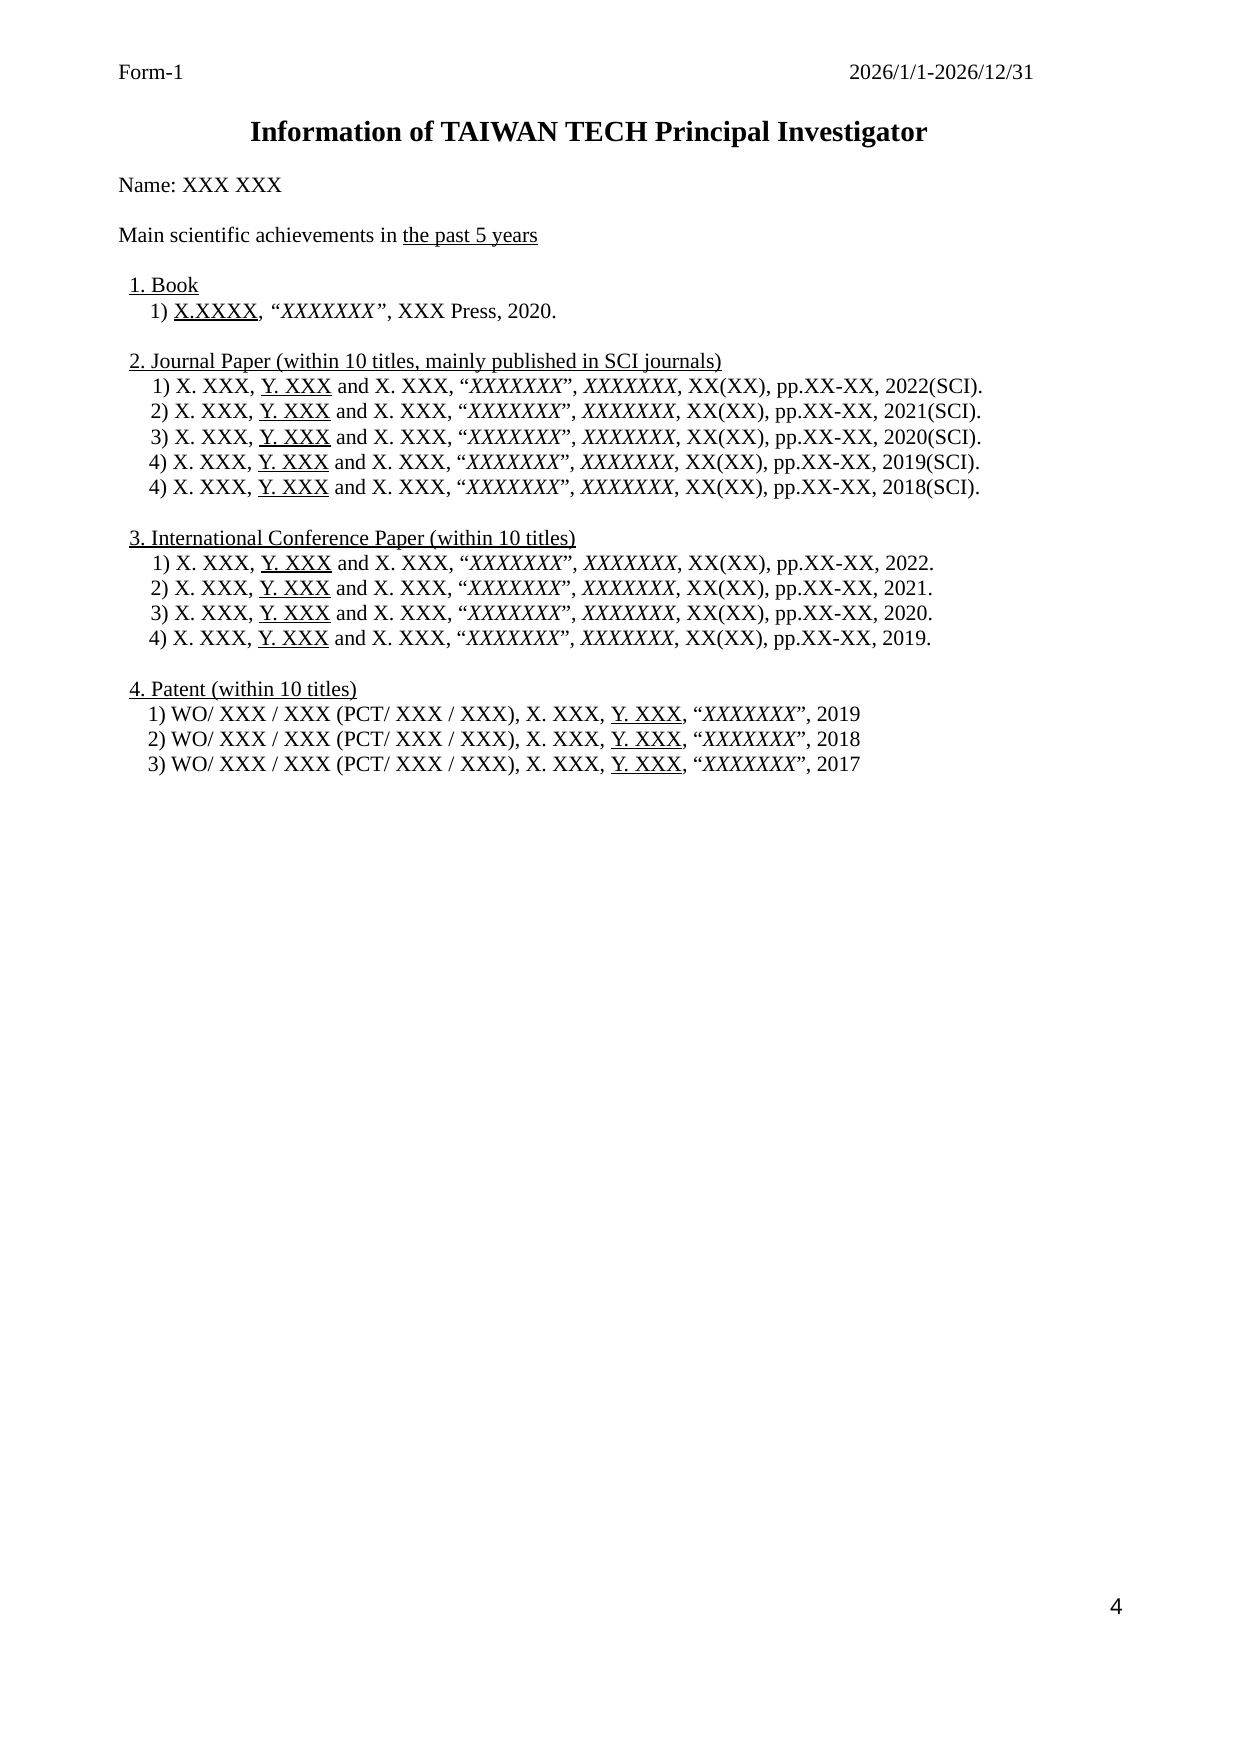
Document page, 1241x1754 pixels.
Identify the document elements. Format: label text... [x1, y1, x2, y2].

text 2. Journal Paper (within 10 titles, mainly published in SCI journals) [118, 348, 1122, 373]
text 2) WO/ XXX / XXX (PCT/ XXX / XXX), X. XXX, Y. XXX, “XXXXXXX”, 2018 [148, 726, 1122, 751]
text 3) X. XXX, Y. XXX and X. XXX, “XXXXXXX”, XXXXXXX, XX(XX), pp.XX-XX, 2020(SCI). [150, 424, 1122, 449]
text 1) X.XXXX, “XXXXXXX”, XXX Press, 2020. [149, 298, 1122, 323]
text 3) X. XXX, Y. XXX and X. XXX, “XXXXXXX”, XXXXXXX, XX(XX), pp.XX-XX, 2020. [150, 600, 1122, 625]
text 4) X. XXX, Y. XXX and X. XXX, “XXXXXXX”, XXXXXXX, XX(XX), pp.XX-XX, 2019(SCI). [149, 449, 1122, 474]
text 4) X. XXX, Y. XXX and X. XXX, “XXXXXXX”, XXXXXXX, XX(XX), pp.XX-XX, 2018(SCI). [149, 474, 1122, 499]
text 1. Book [118, 272, 1122, 298]
text 3) WO/ XXX / XXX (PCT/ XXX / XXX), X. XXX, Y. XXX, “XXXXXXX”, 2017 [148, 751, 1122, 777]
text 4) X. XXX, Y. XXX and X. XXX, “XXXXXXX”, XXXXXXX, XX(XX), pp.XX-XX, 2019. [149, 625, 1122, 651]
text 2) X. XXX, Y. XXX and X. XXX, “XXXXXXX”, XXXXXXX, XX(XX), pp.XX-XX, 2021. [150, 575, 1122, 600]
text 2) X. XXX, Y. XXX and X. XXX, “XXXXXXX”, XXXXXXX, XX(XX), pp.XX-XX, 2021(SCI). [150, 398, 1122, 424]
text 1) X. XXX, Y. XXX and X. XXX, “XXXXXXX”, XXXXXXX, XX(XX), pp.XX-XX, 2022(SCI). [152, 373, 1122, 398]
text 4. Patent (within 10 titles) [118, 676, 1122, 701]
text Name: XXX XXX [118, 172, 1122, 197]
subtitle Information of TAIWAN TECH Principal Investigator [118, 114, 1059, 148]
text 3. International Conference Paper (within 10 titles) [118, 524, 1122, 550]
text 1) X. XXX, Y. XXX and X. XXX, “XXXXXXX”, XXXXXXX, XX(XX), pp.XX-XX, 2022. [152, 550, 1122, 575]
text Main scientific achievements in the past 5 years [118, 222, 1122, 247]
text 1) WO/ XXX / XXX (PCT/ XXX / XXX), X. XXX, Y. XXX, “XXXXXXX”, 2019 [148, 701, 1122, 726]
